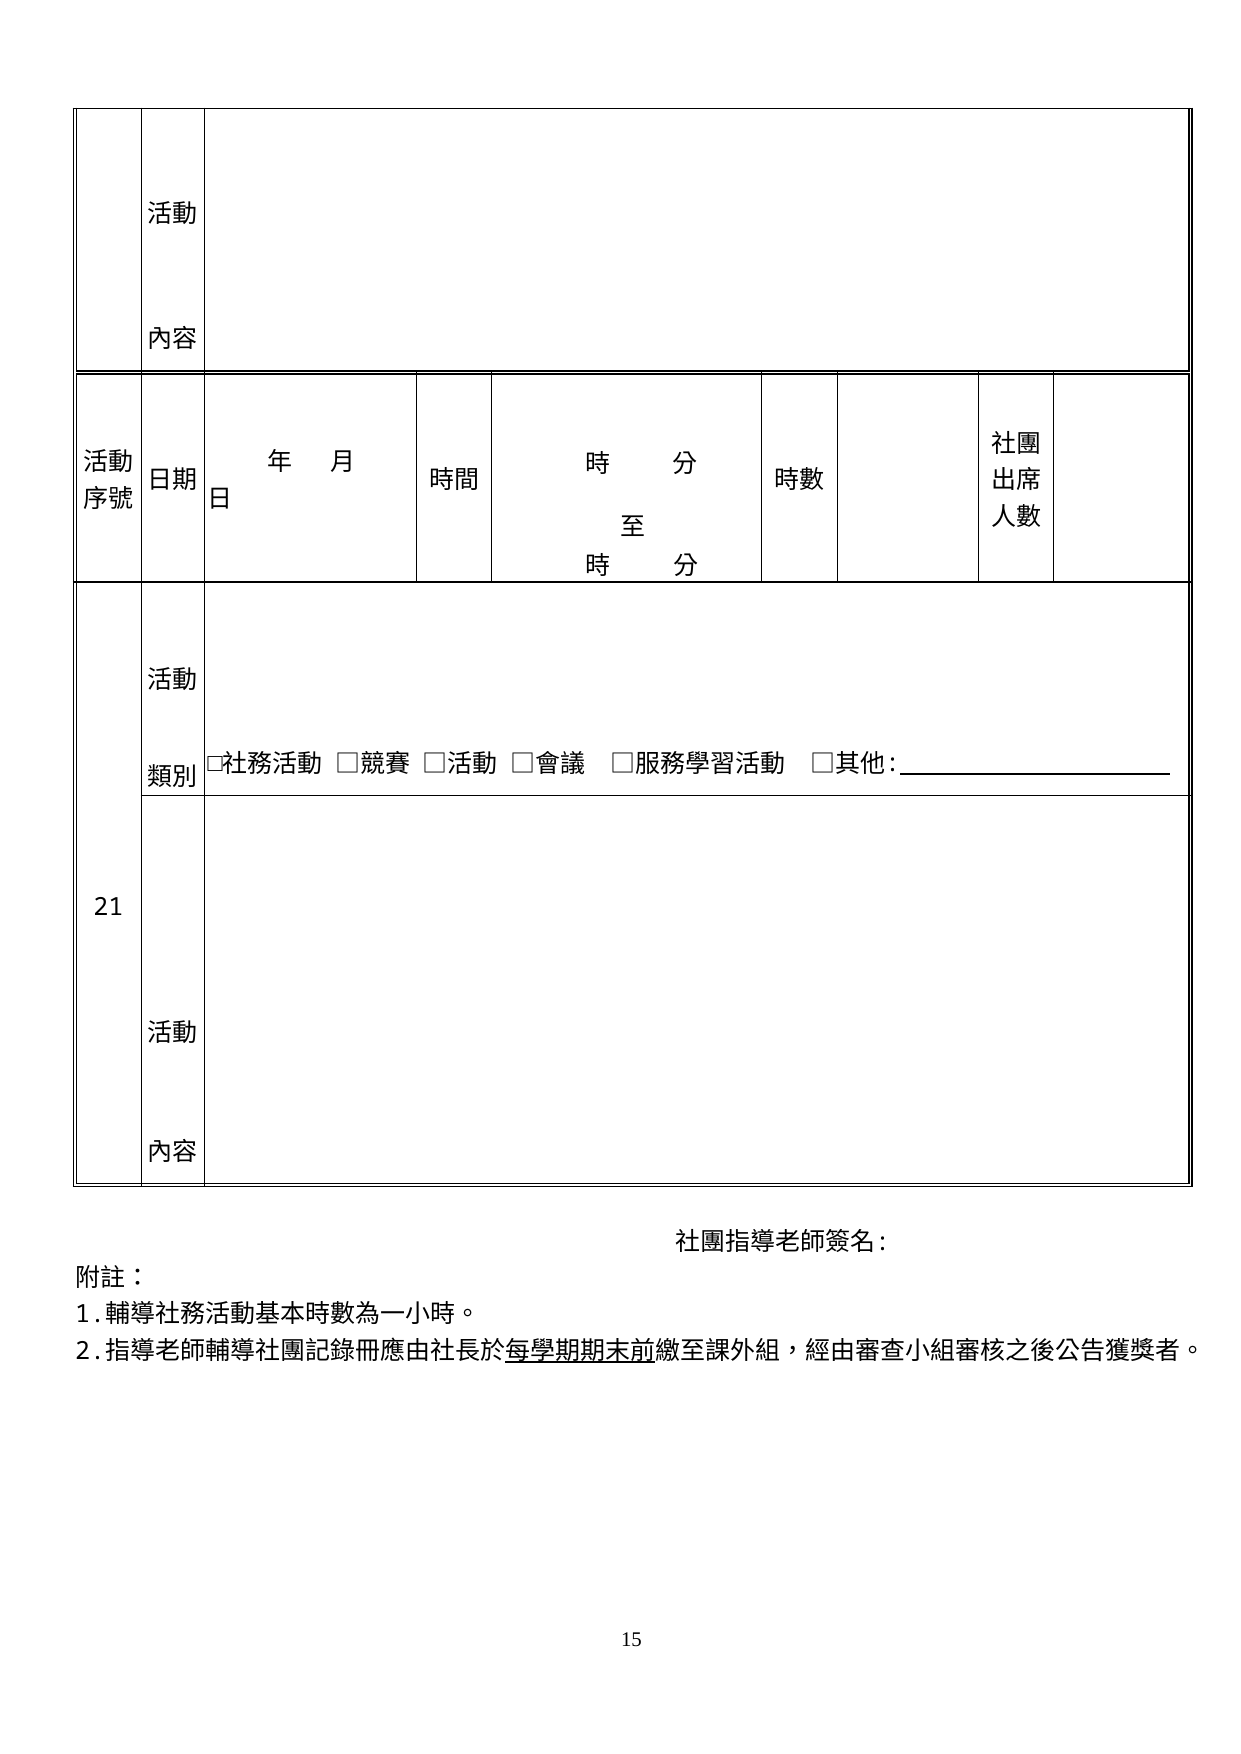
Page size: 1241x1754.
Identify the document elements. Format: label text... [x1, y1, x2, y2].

table_cell 活動 序號 [77, 375, 141, 581]
table_cell [1054, 375, 1188, 581]
table_cell [838, 375, 978, 581]
table_cell 活動 類別 [142, 583, 204, 795]
table_cell 日期 [142, 375, 204, 581]
table_cell 時數 [762, 375, 837, 581]
table_cell 時間 [417, 375, 491, 581]
text 附註： [75, 1258, 1231, 1294]
table_cell 活動 內容 [142, 109, 204, 370]
table_cell [205, 109, 1188, 370]
table_cell [205, 796, 1188, 1183]
table_cell [77, 109, 141, 370]
text 社團指導老師簽名: [75, 1221, 1231, 1258]
table_cell 21 [77, 583, 141, 1183]
table_cell 年 月 日 [205, 375, 416, 581]
table_cell □社務活動 □競賽 □活動 □會議 □服務學習活動 □其他: [205, 583, 1188, 795]
table_cell 社團 出席 人數 [979, 375, 1053, 581]
table_cell 時 分 至 時 分 [492, 375, 761, 581]
table_cell 活動 內容 [142, 796, 204, 1183]
text 2.指導老師輔導社團記錄冊應由社長於每學期期末前繳至課外組，經由審查小組審核之後公告獲獎者。 [75, 1330, 1187, 1366]
text 1.輔導社務活動基本時數為一小時。 [75, 1294, 1187, 1330]
